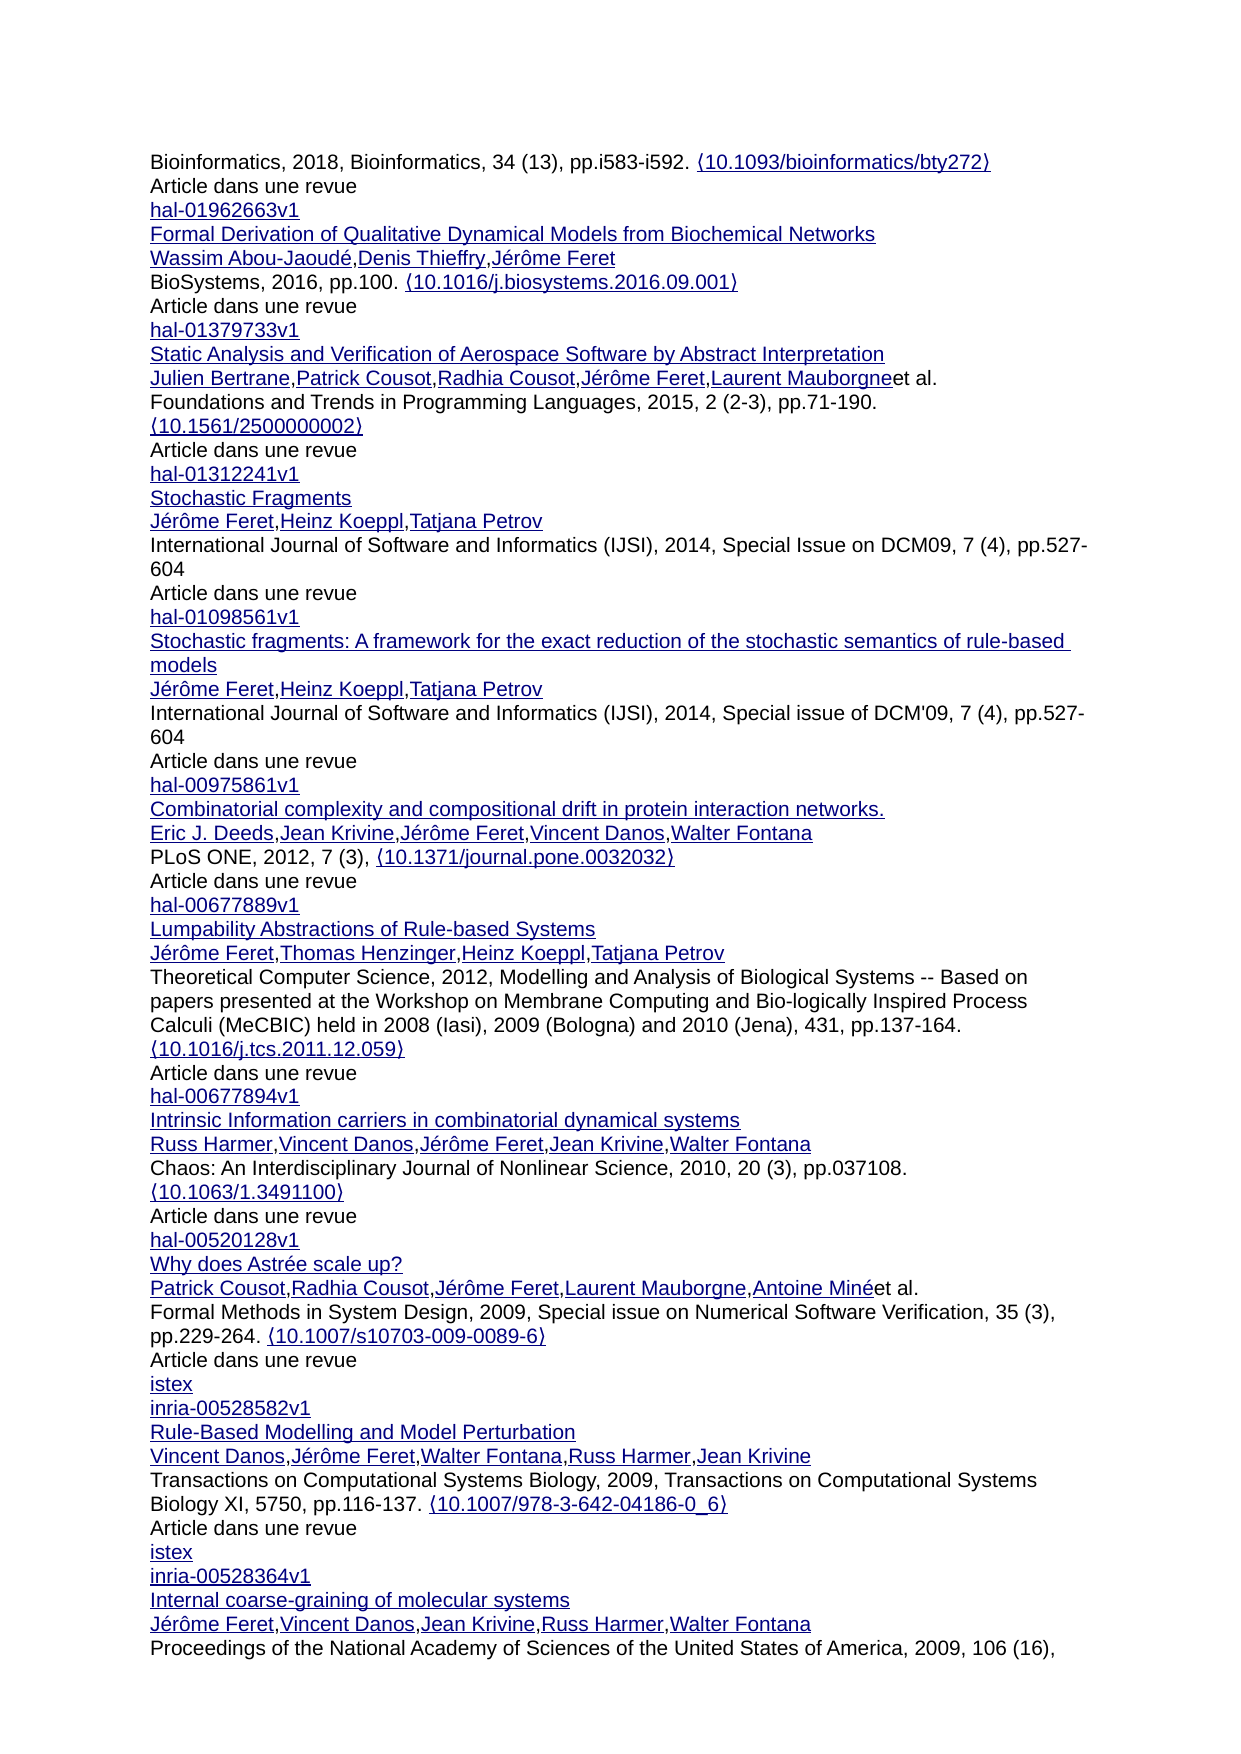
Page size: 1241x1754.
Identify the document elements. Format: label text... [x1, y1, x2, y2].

table_cell Bioinformatics, 2018, Bioinformatics, 34 (13), pp.i583-i592. ⟨10.1093/bioinformatics/bty272⟩ Article dans une revue hal-01962663v1 [150, 150, 1090, 222]
table_cell Lumpability Abstractions of Rule-based Systems Jérôme Feret,Thomas Henzinger,Heinz Koeppl,Tatjana Petrov Theoretical Computer Science, 2012, Modelling and Analysis of Biological Systems -- Based on papers presented at the Workshop on Membrane Computing and Bio-logically Inspired Process Calculi (MeCBIC) held in 2008 (Iasi), 2009 (Bologna) and 2010 (Jena), 431, pp.137-164. ⟨10.1016/j.tcs.2011.12.059⟩ Article dans une revue hal-00677894v1 [150, 917, 1090, 1108]
table_cell Why does Astrée scale up? Patrick Cousot,Radhia Cousot,Jérôme Feret,Laurent Mauborgne,Antoine Minéet al. Formal Methods in System Design, 2009, Special issue on Numerical Software Verification, 35 (3), pp.229-264. ⟨10.1007/s10703-009-0089-6⟩ Article dans une revue istex inria-00528582v1 [150, 1252, 1090, 1420]
table_cell Internal coarse-graining of molecular systems Jérôme Feret,Vincent Danos,Jean Krivine,Russ Harmer,Walter Fontana Proceedings of the National Academy of Sciences of the United States of America, 2009, 106 (16), [150, 1588, 1090, 1659]
table_cell Intrinsic Information carriers in combinatorial dynamical systems Russ Harmer,Vincent Danos,Jérôme Feret,Jean Krivine,Walter Fontana Chaos: An Interdisciplinary Journal of Nonlinear Science, 2010, 20 (3), pp.037108. ⟨10.1063/1.3491100⟩ Article dans une revue hal-00520128v1 [150, 1108, 1090, 1252]
table_cell Stochastic Fragments Jérôme Feret,Heinz Koeppl,Tatjana Petrov International Journal of Software and Informatics (IJSI), 2014, Special Issue on DCM09, 7 (4), pp.527-604 Article dans une revue hal-01098561v1 [150, 485, 1090, 629]
table_cell Rule-Based Modelling and Model Perturbation Vincent Danos,Jérôme Feret,Walter Fontana,Russ Harmer,Jean Krivine Transactions on Computational Systems Biology, 2009, Transactions on Computational Systems Biology XI, 5750, pp.116-137. ⟨10.1007/978-3-642-04186-0_6⟩ Article dans une revue istex inria-00528364v1 [150, 1420, 1090, 1587]
table_cell Combinatorial complexity and compositional drift in protein interaction networks. Eric J. Deeds,Jean Krivine,Jérôme Feret,Vincent Danos,Walter Fontana PLoS ONE, 2012, 7 (3), ⟨10.1371/journal.pone.0032032⟩ Article dans une revue hal-00677889v1 [150, 797, 1090, 917]
table_cell Stochastic fragments: A framework for the exact reduction of the stochastic semantics of rule-based models Jérôme Feret,Heinz Koeppl,Tatjana Petrov International Journal of Software and Informatics (IJSI), 2014, Special issue of DCM'09, 7 (4), pp.527-604 Article dans une revue hal-00975861v1 [150, 629, 1090, 797]
table_cell Static Analysis and Verification of Aerospace Software by Abstract Interpretation Julien Bertrane,Patrick Cousot,Radhia Cousot,Jérôme Feret,Laurent Mauborgneet al. Foundations and Trends in Programming Languages, 2015, 2 (2-3), pp.71-190. ⟨10.1561/2500000002⟩ Article dans une revue hal-01312241v1 [150, 342, 1090, 485]
table_cell Formal Derivation of Qualitative Dynamical Models from Biochemical Networks Wassim Abou-Jaoudé,Denis Thieffry,Jérôme Feret BioSystems, 2016, pp.100. ⟨10.1016/j.biosystems.2016.09.001⟩ Article dans une revue hal-01379733v1 [150, 222, 1090, 342]
